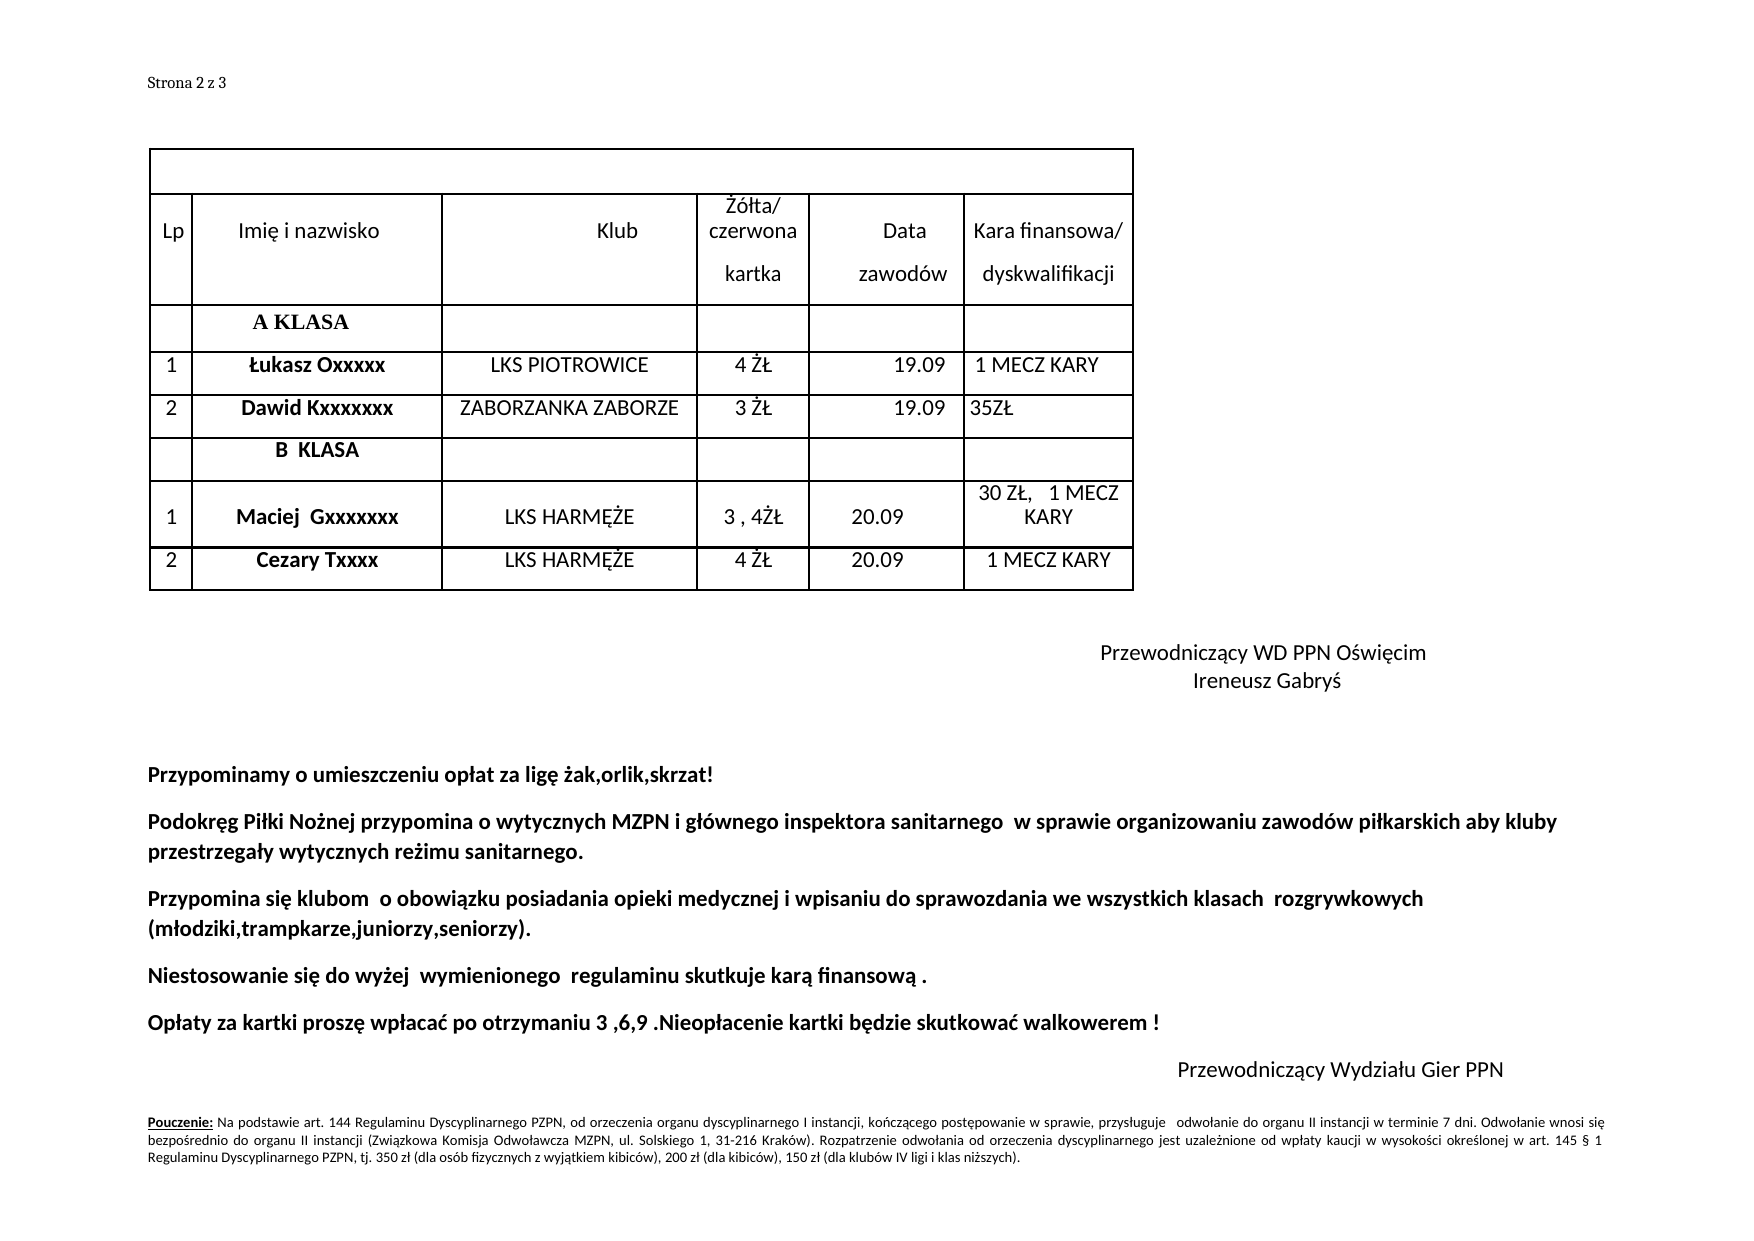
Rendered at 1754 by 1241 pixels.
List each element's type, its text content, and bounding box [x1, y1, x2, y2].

table_cell Lp [151, 195, 191, 259]
text Przewodniczący Wydziału Gier PPN [148, 1055, 1606, 1083]
table_cell 19.09 [810, 353, 963, 394]
table_cell LKS HARMĘŻE [443, 549, 696, 589]
table_cell [810, 306, 963, 351]
table_cell Data [810, 195, 963, 259]
table_cell LKS PIOTROWICE [443, 353, 696, 394]
table_cell [193, 260, 441, 304]
table_cell [698, 306, 808, 351]
table_cell [443, 306, 696, 351]
table_cell Dawid Kxxxxxxx [193, 396, 441, 437]
text Podokręg Piłki Nożnej przypomina o wytycznych MZPN i głównego inspektora sanitarnego w sprawie organizowaniu zawodów piłkarskich aby kluby przestrzegały wytycznych reżimu sanitarnego. [148, 807, 1606, 865]
table_header [151, 150, 442, 193]
table_header [697, 150, 809, 193]
table_cell 35ZŁ [965, 396, 1132, 437]
table_cell 4 ŻŁ [698, 353, 808, 394]
table_header [442, 150, 697, 193]
text Przypomina się klubom o obowiązku posiadania opieki medycznej i wpisaniu do sprawozdania we wszystkich klasach rozgrywkowych (młodziki,trampkarze,juniorzy,seniorzy). [148, 884, 1606, 942]
table_cell 30 ZŁ, 1 MECZ KARY [965, 482, 1132, 546]
table_cell kartka [698, 260, 808, 304]
text Ireneusz Gabryś [148, 666, 1606, 694]
table_cell 3 , 4ŻŁ [698, 482, 808, 546]
table_cell 1 MECZ KARY [965, 353, 1132, 394]
table_cell Kara finansowa/ [965, 195, 1132, 259]
table_cell 3 ŻŁ [698, 396, 808, 437]
table_cell B KLASA [193, 439, 441, 479]
table_cell dyskwalifikacji [965, 260, 1132, 304]
text Niestosowanie się do wyżej wymienionego regulaminu skutkuje karą finansową . [148, 961, 1606, 989]
text Opłaty za kartki proszę wpłacać po otrzymaniu 3 ,6,9 .Nieopłacenie kartki będzie skutkować walkowerem ! [148, 1008, 1606, 1036]
table_cell Imię i nazwisko [193, 195, 441, 259]
table_cell Maciej Gxxxxxxx [193, 482, 441, 546]
text Przewodniczący WD PPN Oświęcim [148, 638, 1606, 666]
table_cell 1 [151, 482, 191, 546]
table_cell [443, 260, 696, 304]
table_cell 20.09 [810, 549, 963, 589]
table_cell [965, 439, 1132, 479]
table_cell [151, 439, 191, 479]
table_cell Łukasz Oxxxxx [193, 353, 441, 394]
table_cell [965, 306, 1132, 351]
table_cell zawodów [810, 260, 963, 304]
table_cell Cezary Txxxx [193, 549, 441, 589]
table_cell 19.09 [810, 396, 963, 437]
table_cell [151, 306, 191, 351]
table_cell 2 [151, 396, 191, 437]
table_cell [810, 439, 963, 479]
table_cell 20.09 [810, 482, 963, 546]
table_cell 1 MECZ KARY [965, 549, 1132, 589]
table_header [964, 150, 1132, 193]
table_cell 1 [151, 353, 191, 394]
table_cell [698, 439, 808, 479]
table_cell Żółta/czerwona [698, 195, 808, 259]
table_header [809, 150, 964, 193]
table_cell ZABORZANKA ZABORZE [443, 396, 696, 437]
table_cell Klub [443, 195, 696, 259]
table_cell 4 ŻŁ [698, 549, 808, 589]
table_cell [151, 260, 191, 304]
text Przypominamy o umieszczeniu opłat za ligę żak,orlik,skrzat! [148, 760, 1606, 788]
table_cell A KLASA [193, 306, 441, 351]
table_cell [443, 439, 696, 479]
table_cell LKS HARMĘŻE [443, 482, 696, 546]
table_cell 2 [151, 549, 191, 589]
